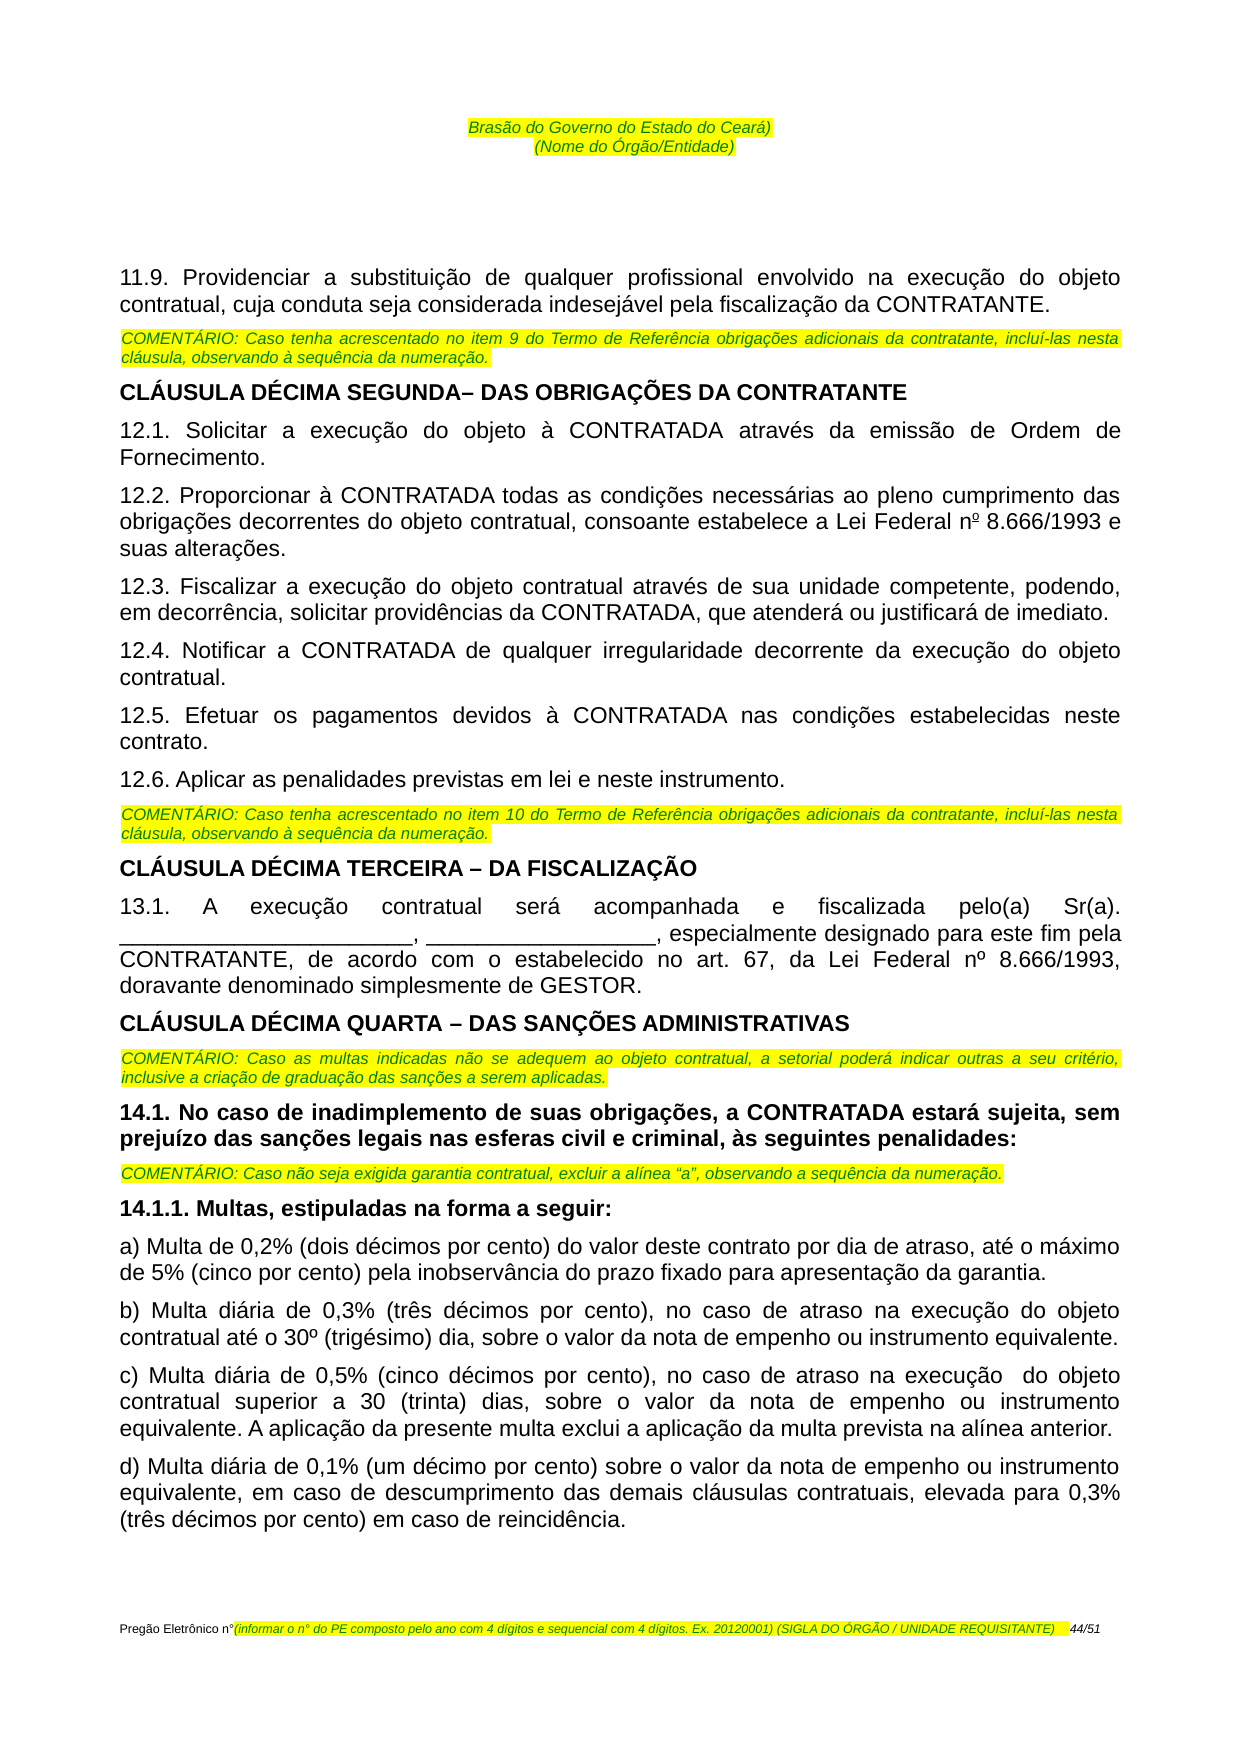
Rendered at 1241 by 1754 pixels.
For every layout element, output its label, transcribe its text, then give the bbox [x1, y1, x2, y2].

text 14.1.1. Multas, estipuladas na forma a seguir: [119, 1194, 1121, 1221]
text 12.4. Notificar a CONTRATADA de qualquer irregularidade decorrente da execução do objeto contratual. [119, 637, 1121, 690]
text CLÁUSULA DÉCIMA TERCEIRA – DA FISCALIZAÇÃO [119, 855, 1121, 881]
text CLÁUSULA DÉCIMA QUARTA – DAS SANÇÕES ADMINISTRATIVAS [119, 1010, 1121, 1037]
text COMENTÁRIO: Caso não seja exigida garantia contratual, excluir a alínea “a”, observando a sequência da numeração. [121, 1163, 1121, 1183]
text 11.9. Providenciar a substituição de qualquer profissional envolvido na execução do objeto contratual, cuja conduta seja considerada indesejável pela fiscalização da CONTRATANTE. [119, 264, 1121, 317]
text 12.1. Solicitar a execução do objeto à CONTRATADA através da emissão de Ordem de Fornecimento. [119, 417, 1121, 470]
text CLÁUSULA DÉCIMA SEGUNDA– DAS OBRIGAÇÕES DA CONTRATANTE [119, 379, 1121, 405]
text COMENTÁRIO: Caso tenha acrescentado no item 9 do Termo de Referência obrigações adicionais da contratante, incluí-las nesta cláusula, observando à sequência da numeração. [121, 329, 1121, 367]
text c) Multa diária de 0,5% (cinco décimos por cento), no caso de atraso na execução do objeto contratual superior a 30 (trinta) dias, sobre o valor da nota de empenho ou instrumento equivalente. A aplicação da presente multa exclui a aplicação da multa prevista na alínea anterior. [119, 1362, 1121, 1441]
text 12.5. Efetuar os pagamentos devidos à CONTRATADA nas condições estabelecidas neste contrato. [119, 702, 1121, 754]
text COMENTÁRIO: Caso as multas indicadas não se adequem ao objeto contratual, a setorial poderá indicar outras a seu critério, inclusive a criação de graduação das sanções a serem aplicadas. [121, 1049, 1121, 1087]
text 14.1. No caso de inadimplemento de suas obrigações, a CONTRATADA estará sujeita, sem prejuízo das sanções legais nas esferas civil e criminal, às seguintes penalidades: [119, 1099, 1121, 1152]
text 13.1. A execução contratual será acompanhada e fiscalizada pelo(a) Sr(a). _______________________, __________________, especialmente designado para este fim pela CONTRATANTE, de acordo com o estabelecido no art. 67, da Lei Federal nº 8.666/1993, doravante denominado simplesmente de GESTOR. [119, 893, 1121, 998]
text b) Multa diária de 0,3% (três décimos por cento), no caso de atraso na execução do objeto contratual até o 30º (trigésimo) dia, sobre o valor da nota de empenho ou instrumento equivalente. [119, 1297, 1121, 1350]
text d) Multa diária de 0,1% (um décimo por cento) sobre o valor da nota de empenho ou instrumento equivalente, em caso de descumprimento das demais cláusulas contratuais, elevada para 0,3% (três décimos por cento) em caso de reincidência. [119, 1453, 1121, 1532]
text 12.2. Proporcionar à CONTRATADA todas as condições necessárias ao pleno cumprimento das obrigações decorrentes do objeto contratual, consoante estabelece a Lei Federal no 8.666/1993 e suas alterações. [119, 482, 1121, 561]
text 12.6. Aplicar as penalidades previstas em lei e neste instrumento. [119, 766, 1121, 793]
text COMENTÁRIO: Caso tenha acrescentado no item 10 do Termo de Referência obrigações adicionais da contratante, incluí-las nesta cláusula, observando à sequência da numeração. [121, 805, 1121, 843]
text 12.3. Fiscalizar a execução do objeto contratual através de sua unidade competente, podendo, em decorrência, solicitar providências da CONTRATADA, que atenderá ou justificará de imediato. [119, 573, 1121, 625]
text a) Multa de 0,2% (dois décimos por cento) do valor deste contrato por dia de atraso, até o máximo de 5% (cinco por cento) pela inobservância do prazo fixado para apresentação da garantia. [119, 1233, 1121, 1285]
